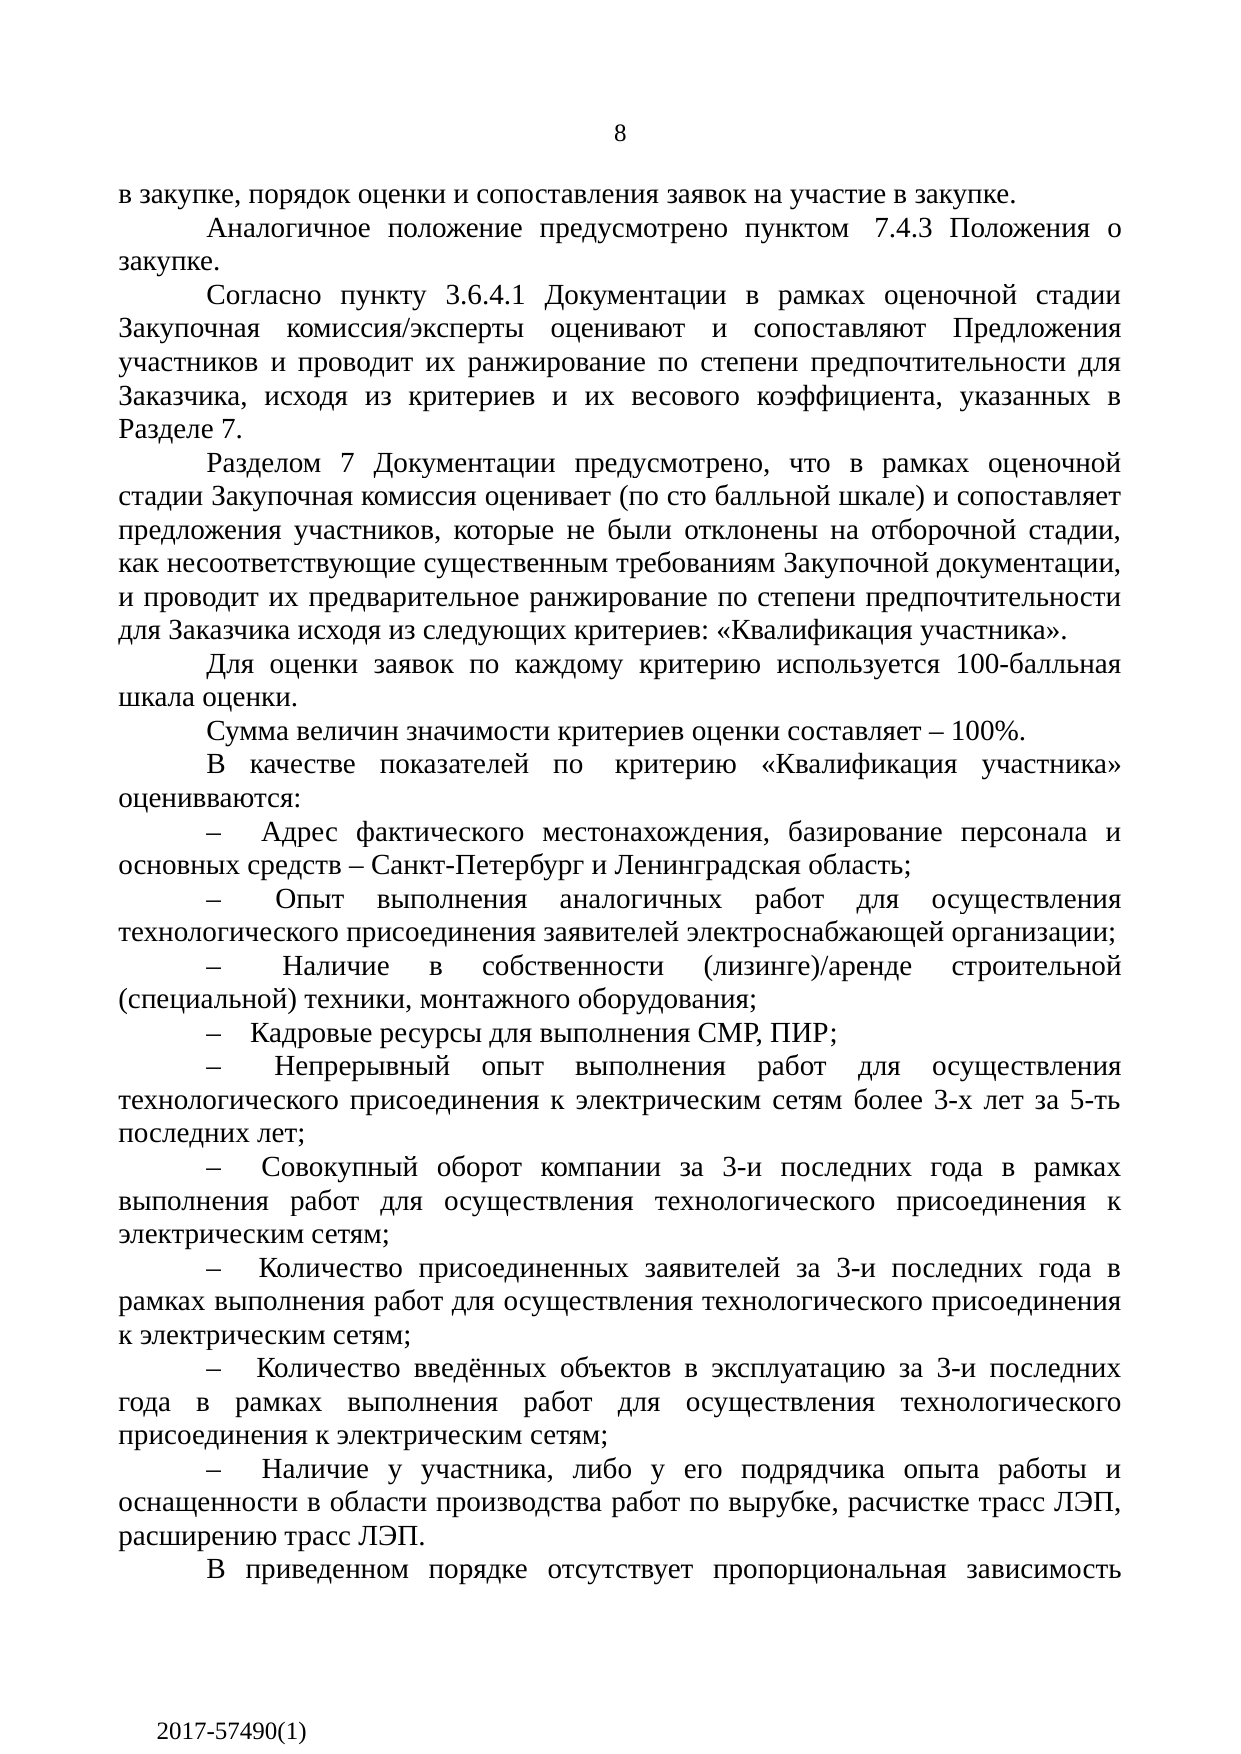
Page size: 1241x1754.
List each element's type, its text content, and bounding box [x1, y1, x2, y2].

text Разделом 7 Документации предусмотрено, что в рамках оценочной стадии Закупочная комиссия оценивает (по сто балльной шкале) и сопоставляет предложения участников, которые не были отклонены на отборочной стадии, как несоответствующие существенным требованиям Закупочной документации, и проводит их предварительное ранжирование по степени предпочтительности для Заказчика исходя из следующих критериев: «Квалификация участника». [118, 445, 1122, 646]
text – Непрерывный опыт выполнения работ для осуществления технологического присоединения к электрическим сетям более 3-х лет за 5-ть последних лет; [118, 1048, 1122, 1149]
text Сумма величин значимости критериев оценки составляет – 100%. [118, 713, 1122, 747]
text Для оценки заявок по каждому критерию используется 100-балльная шкала оценки. [118, 646, 1122, 713]
text – Количество присоединенных заявителей за 3-и последних года в рамках выполнения работ для осуществления технологического присоединения к электрическим сетям; [118, 1250, 1122, 1350]
text – Количество введённых объектов в эксплуатацию за 3-и последних года в рамках выполнения работ для осуществления технологического присоединения к электрическим сетям; [118, 1350, 1122, 1451]
text Аналогичное положение предусмотрено пунктом 7.4.3 Положения о закупке. [118, 210, 1122, 277]
text Согласно пункту 3.6.4.1 Документации в рамках оценочной стадии Закупочная комиссия/эксперты оценивают и сопоставляют Предложения участников и проводит их ранжирование по степени предпочтительности для Заказчика, исходя из критериев и их весового коэффициента, указанных в Разделе 7. [118, 277, 1122, 445]
text – Кадровые ресурсы для выполнения СМР, ПИР; [118, 1015, 1122, 1048]
text в закупке, порядок оценки и сопоставления заявок на участие в закупке. [118, 176, 1122, 210]
text В приведенном порядке отсутствует пропорциональная зависимость [118, 1552, 1122, 1585]
text – Адрес фактического местонахождения, базирование персонала и основных средств – Санкт-Петербург и Ленинградская область; [118, 814, 1122, 881]
text – Наличие в собственности (лизинге)/аренде строительной (специальной) техники, монтажного оборудования; [118, 948, 1122, 1015]
text – Опыт выполнения аналогичных работ для осуществления технологического присоединения заявителей электроснабжающей организации; [118, 881, 1122, 948]
text В качестве показателей по критерию «Квалификация участника» оценивваются: [118, 747, 1122, 814]
text – Наличие у участника, либо у его подрядчика опыта работы и оснащенности в области производства работ по вырубке, расчистке трасс ЛЭП, расширению трасс ЛЭП. [118, 1451, 1122, 1552]
text – Совокупный оборот компании за 3-и последних года в рамках выполнения работ для осуществления технологического присоединения к электрическим сетям; [118, 1149, 1122, 1250]
